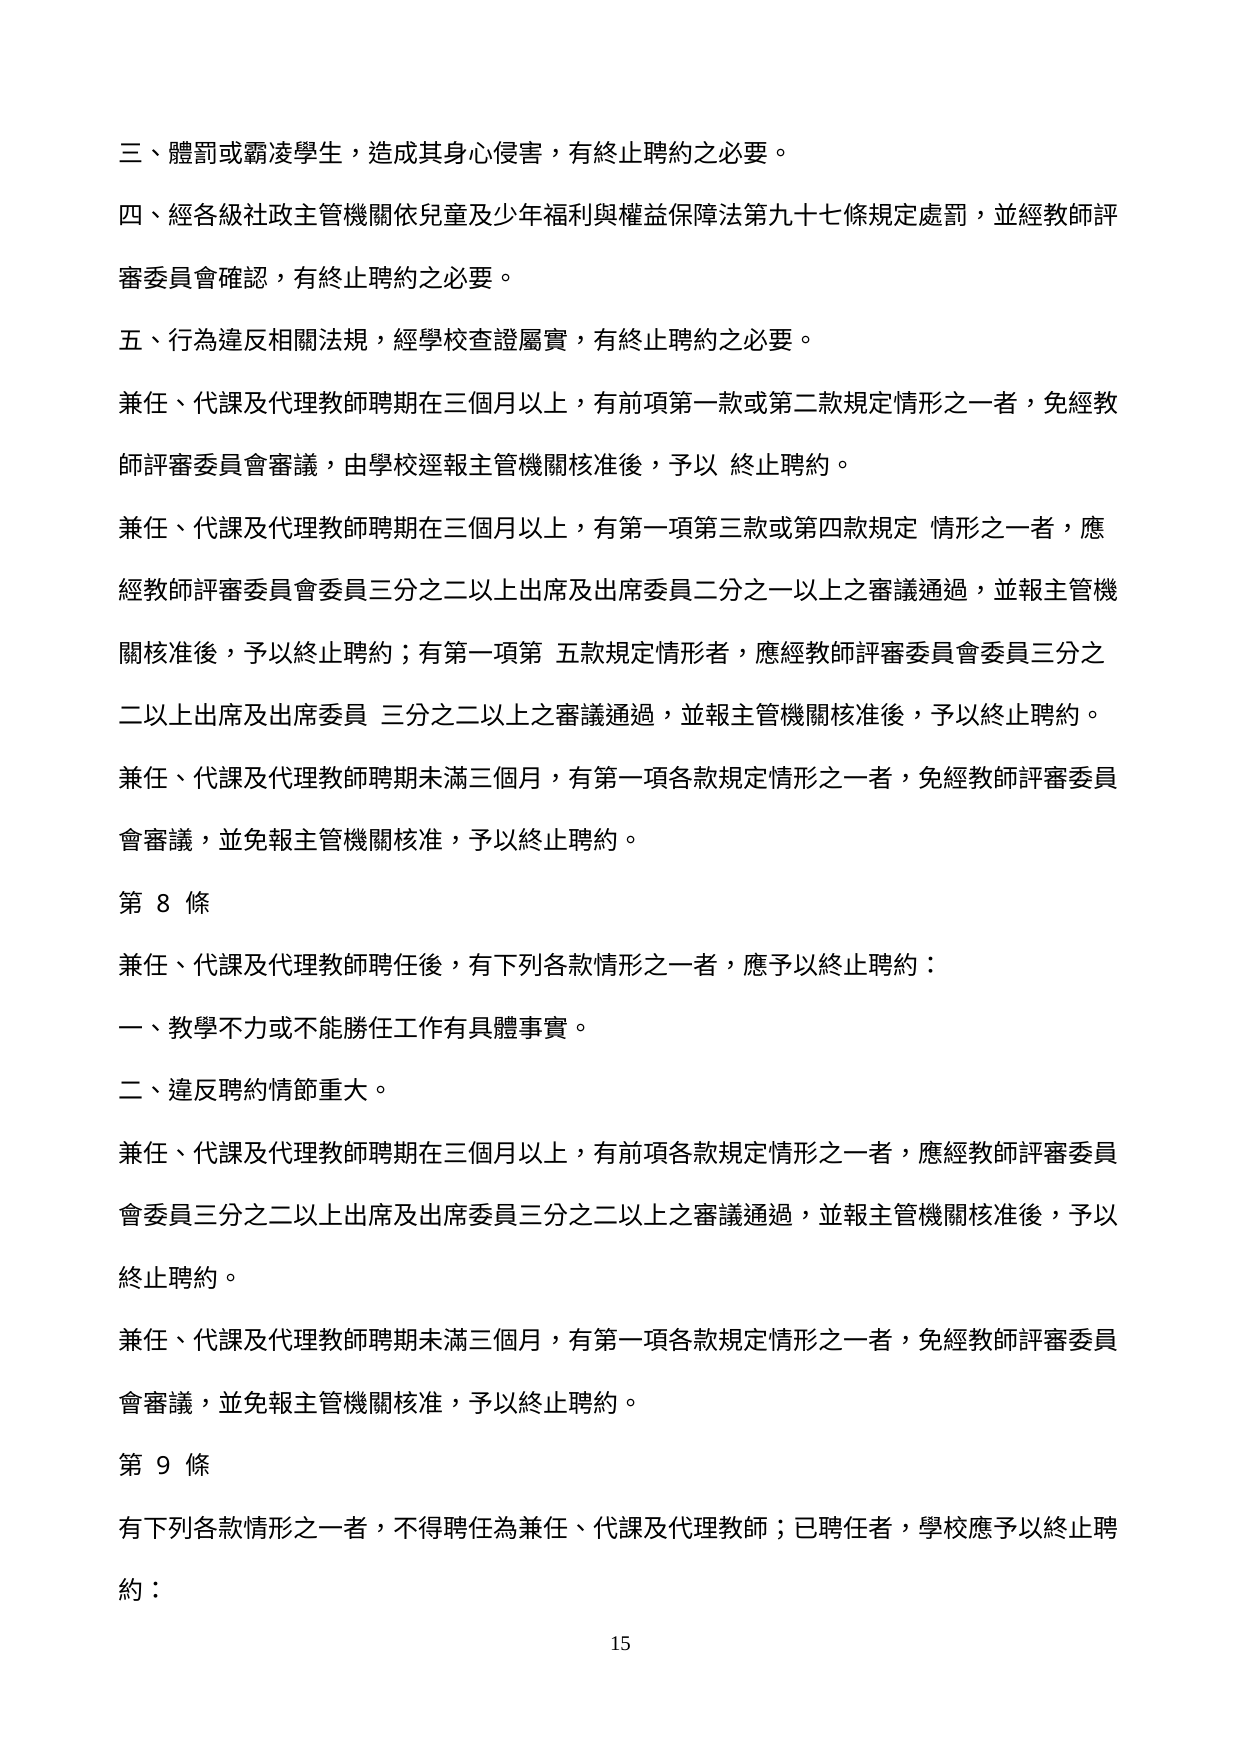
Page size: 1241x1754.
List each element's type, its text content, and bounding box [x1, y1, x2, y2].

text 兼任、代課及代理教師聘期在三個月以上，有前項第一款或第二款規定情形之一者，免經教師評審委員會審議，由學校逕報主管機關核准後，予以 終止聘約。 [118, 360, 1122, 485]
text 有下列各款情形之一者，不得聘任為兼任、代課及代理教師；已聘任者，學校應予以終止聘約： [118, 1485, 1122, 1610]
text 第 8 條 [118, 860, 1122, 922]
text 二、違反聘約情節重大。 [118, 1047, 1122, 1110]
text 第 9 條 [118, 1422, 1122, 1485]
text 四、經各級社政主管機關依兒童及少年福利與權益保障法第九十七條規定處罰，並經教師評審委員會確認，有終止聘約之必要。 [118, 172, 1122, 297]
text 五、行為違反相關法規，經學校查證屬實，有終止聘約之必要。 [118, 297, 1122, 360]
text 三、體罰或霸凌學生，造成其身心侵害，有終止聘約之必要。 [118, 110, 1122, 172]
text 兼任、代課及代理教師聘期在三個月以上，有第一項第三款或第四款規定 情形之一者，應經教師評審委員會委員三分之二以上出席及出席委員二分之一以上之審議通過，並報主管機關核准後，予以終止聘約；有第一項第 五款規定情形者，應經教師評審委員會委員三分之二以上出席及出席委員 三分之二以上之審議通過，並報主管機關核准後，予以終止聘約。 [118, 485, 1122, 735]
text 兼任、代課及代理教師聘期在三個月以上，有前項各款規定情形之一者，應經教師評審委員會委員三分之二以上出席及出席委員三分之二以上之審議通過，並報主管機關核准後，予以終止聘約。 [118, 1110, 1122, 1297]
text 兼任、代課及代理教師聘期未滿三個月，有第一項各款規定情形之一者，免經教師評審委員會審議，並免報主管機關核准，予以終止聘約。 [118, 1297, 1122, 1422]
text 兼任、代課及代理教師聘期未滿三個月，有第一項各款規定情形之一者，免經教師評審委員會審議，並免報主管機關核准，予以終止聘約。 [118, 735, 1122, 860]
text 兼任、代課及代理教師聘任後，有下列各款情形之一者，應予以終止聘約： [118, 922, 1122, 985]
text 一、教學不力或不能勝任工作有具體事實。 [118, 985, 1122, 1047]
